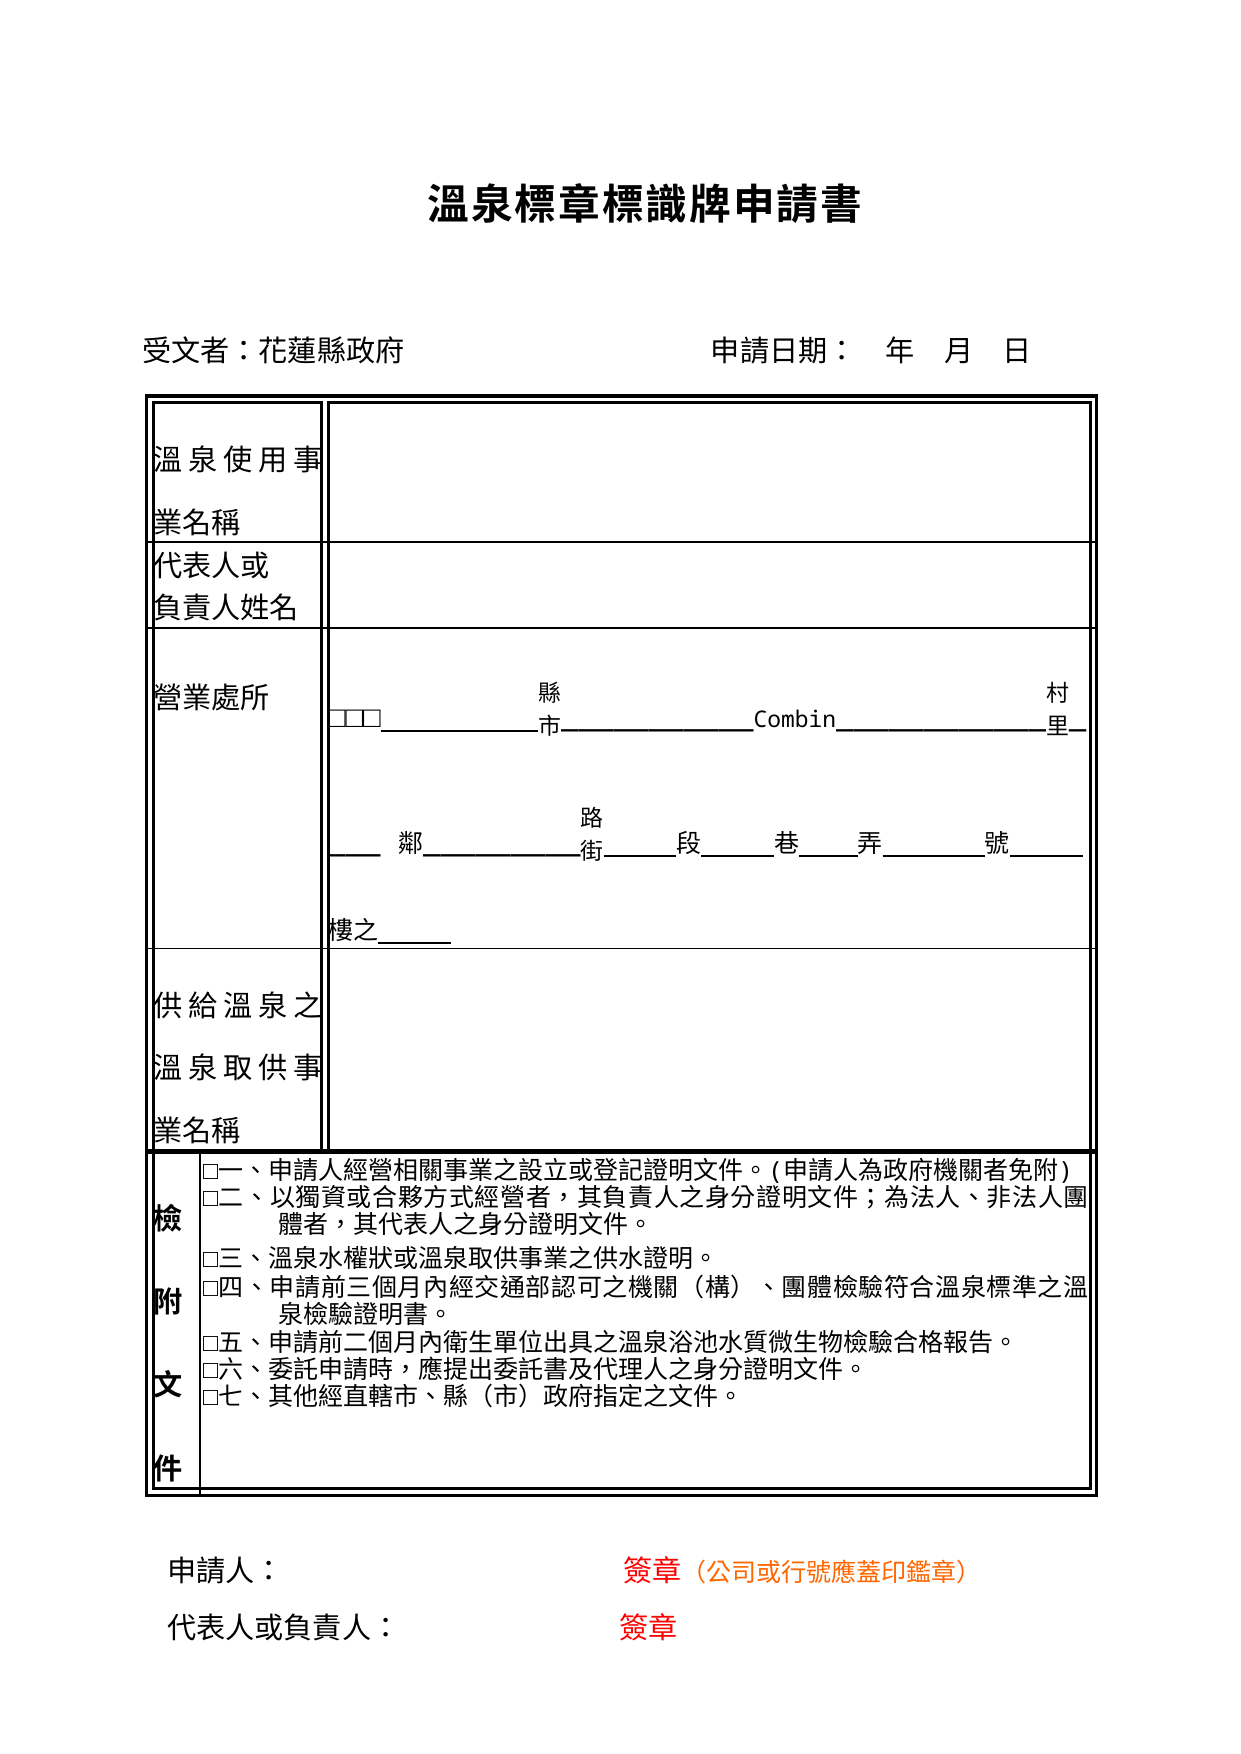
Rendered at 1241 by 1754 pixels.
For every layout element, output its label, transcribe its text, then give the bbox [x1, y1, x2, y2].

text 申請人： 簽章（公司或行號應蓋印鑑章） [167, 1534, 1098, 1590]
table_header [325, 398, 1094, 541]
table_cell 供給溫泉之溫泉取供事業名稱 [155, 949, 320, 1149]
text 代表人或負責人： 簽章 [167, 1590, 1098, 1647]
table_cell [330, 949, 1089, 1149]
table_cell □□□ 縣市___________Combin____________村里____ 鄰_________路街 段 巷 弄 號 樓之 [330, 629, 1089, 948]
table_header 溫泉使用事業名稱 [150, 398, 325, 541]
table_header [330, 404, 1089, 541]
text 溫泉標章標識牌申請書 [142, 171, 1098, 232]
table_cell 檢 附 文 件 [155, 1154, 199, 1487]
table_cell 代表人或 負責人姓名 [155, 543, 320, 627]
table_cell □一、申請人經營相關事業之設立或登記證明文件。(申請人為政府機關者免附) □二、以獨資或合夥方式經營者，其負責人之身分證明文件；為法人、非法人團體者，其代表人之身分證明文件。 □三、溫泉水權狀或溫泉取供事業之供水證明。 □四、申請前三個月內經交通部認可之機關（構）、團體檢驗符合溫泉標準之溫泉檢驗證明書。 □五、申請前二個月內衛生單位出具之溫泉浴池水質微生物檢驗合格報告。 □六、委託申請時，應提出委託書及代理人之身分證明文件。 □七、其他經直轄市、縣（市）政府指定之文件。 [201, 1154, 1089, 1487]
table_cell 營業處所 [155, 629, 320, 948]
text 受文者：花蓮縣政府 申請日期： 年 月 日 [142, 307, 1098, 369]
table_cell [330, 543, 1089, 627]
